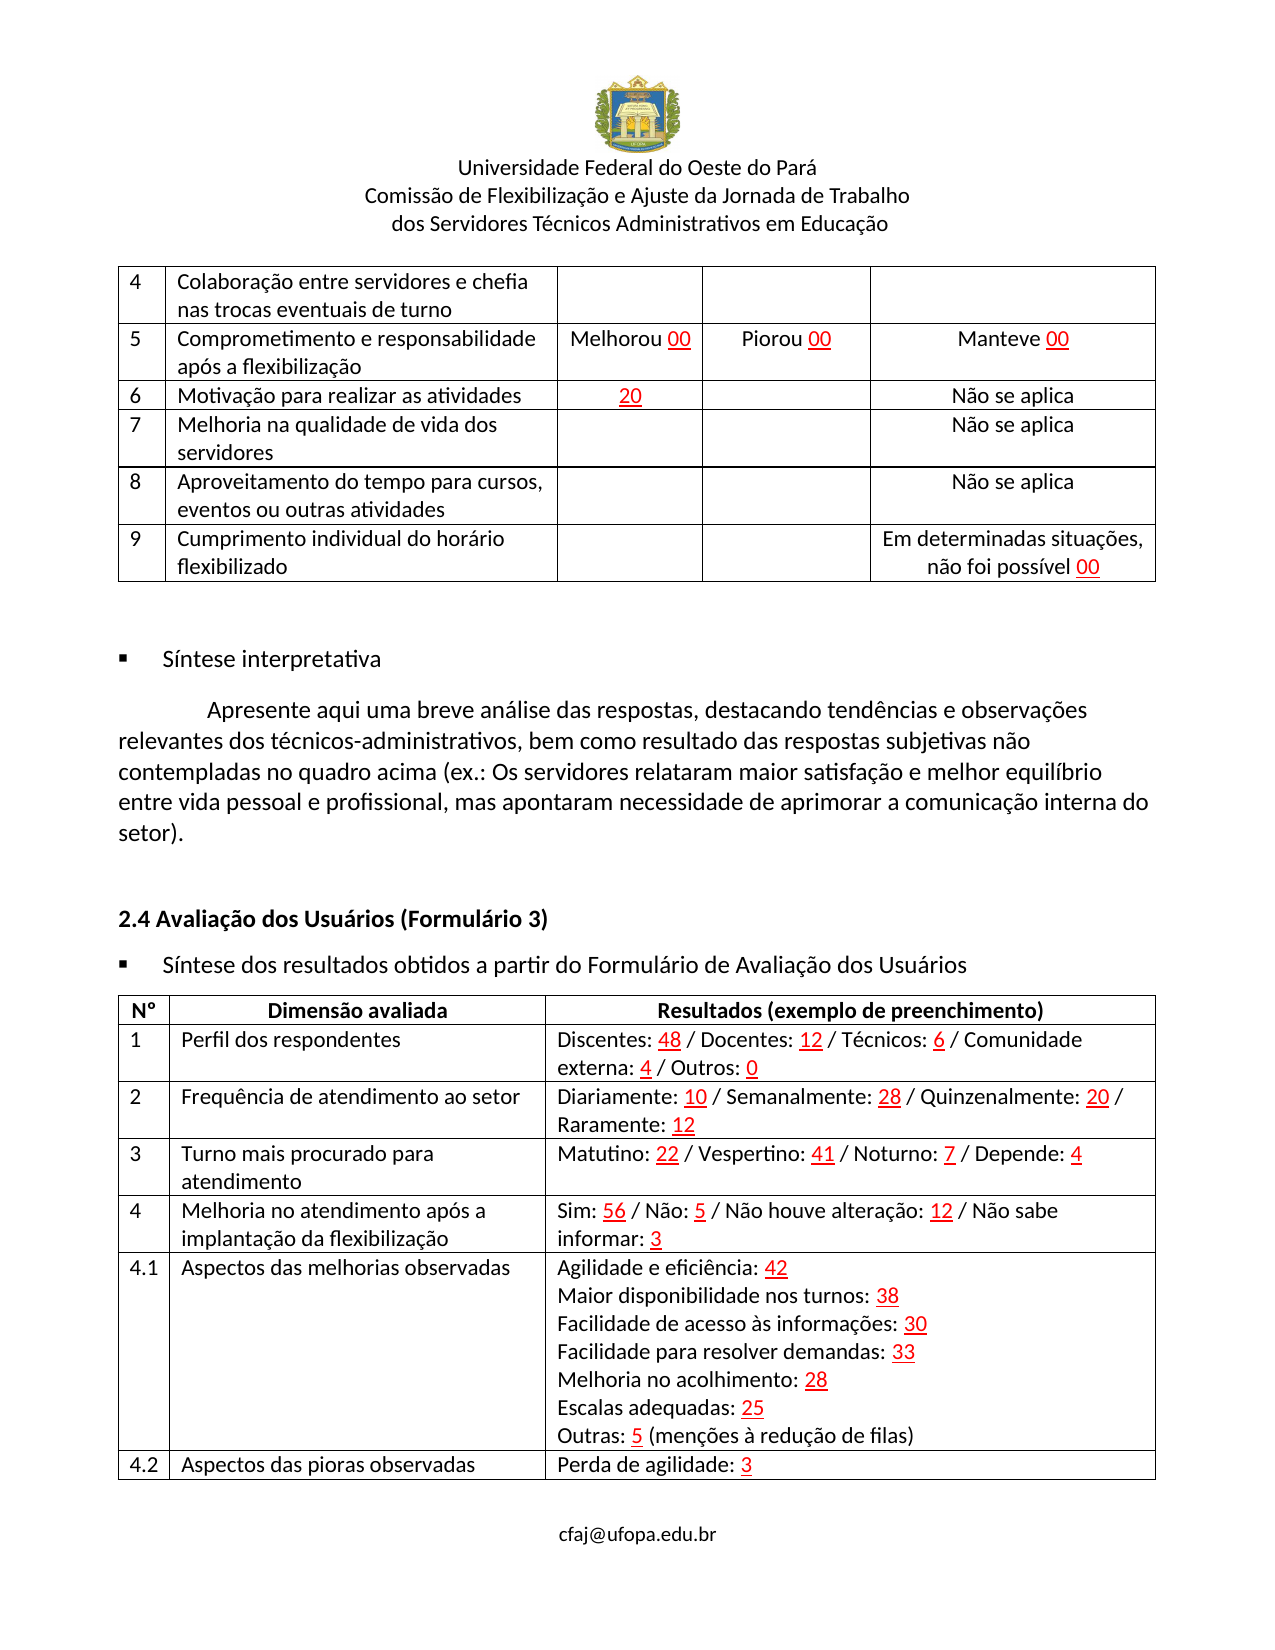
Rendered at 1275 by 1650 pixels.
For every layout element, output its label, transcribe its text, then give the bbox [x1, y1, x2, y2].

table_cell Comprometimento e responsabilidade após a flexibilização [166, 324, 557, 380]
table_header Dimensão avaliada [170, 996, 545, 1024]
table_cell Matutino: 22 / Vespertino: 41 / Noturno: 7 / Depende: 4 [546, 1139, 1155, 1195]
table_cell [871, 267, 1155, 323]
list Síntese interpretativa [117, 643, 1157, 674]
table_cell Manteve 00 [871, 324, 1155, 380]
table_cell Turno mais procurado para atendimento [170, 1139, 545, 1195]
list Síntese dos resultados obtidos a partir do Formulário de Avaliação dos Usuários [117, 949, 1157, 980]
table_cell 8 [119, 468, 165, 523]
table_cell Sim: 56 / Não: 5 / Não houve alteração: 12 / Não sabe informar: 3 [546, 1196, 1155, 1252]
table_cell 4 [119, 267, 165, 323]
table_cell [558, 267, 702, 323]
table_cell 4.2 [119, 1451, 169, 1478]
table_cell Agilidade e eficiência: 42 Maior disponibilidade nos turnos: 38 Facilidade de acesso às informações: 30 Facilidade para resolver demandas: 33 Melhoria no acolhimento: 28 Escalas adequadas: 25 Outras: 5 (menções à redução de filas) [546, 1253, 1155, 1449]
table_cell Não se aplica [871, 468, 1155, 523]
table_header Resultados (exemplo de preenchimento) [546, 996, 1155, 1024]
table_cell Colaboração entre servidores e chefia nas trocas eventuais de turno [166, 267, 557, 323]
table_cell Melhoria no atendimento após a implantação da flexibilização [170, 1196, 545, 1252]
table_cell Aspectos das melhorias observadas [170, 1253, 545, 1449]
table_cell 9 [119, 525, 165, 581]
table_cell Diariamente: 10 / Semanalmente: 28 / Quinzenalmente: 20 / Raramente: 12 [546, 1082, 1155, 1138]
table_cell Piorou 00 [703, 324, 870, 380]
table_cell Melhorou 00 [558, 324, 702, 380]
table_cell Cumprimento individual do horário flexibilizado [166, 525, 557, 581]
table_cell Não se aplica [871, 410, 1155, 466]
table_cell [558, 525, 702, 581]
table_cell Perda de agilidade: 3 [546, 1451, 1155, 1478]
table_cell Em determinadas situações, não foi possível 00 [871, 525, 1155, 581]
table_cell 1 [119, 1025, 169, 1081]
table_cell Aspectos das pioras observadas [170, 1451, 545, 1478]
table_cell [703, 525, 870, 581]
table_cell 3 [119, 1139, 169, 1195]
text 2.4 Avaliação dos Usuários (Formulário 3) [118, 903, 1157, 934]
table_cell [703, 267, 870, 323]
table_cell [558, 410, 702, 466]
table_cell [703, 410, 870, 466]
table_cell Aproveitamento do tempo para cursos, eventos ou outras atividades [166, 468, 557, 523]
table_header Nº [119, 996, 169, 1024]
table_cell 7 [119, 410, 165, 466]
table_cell Discentes: 48 / Docentes: 12 / Técnicos: 6 / Comunidade externa: 4 / Outros: 0 [546, 1025, 1155, 1081]
table_cell Perfil dos respondentes [170, 1025, 545, 1081]
table_cell [703, 381, 870, 409]
table_cell Melhoria na qualidade de vida dos servidores [166, 410, 557, 466]
table_cell 20 [558, 381, 702, 409]
table_cell [558, 468, 702, 523]
table_cell 4 [119, 1196, 169, 1252]
table_cell [703, 468, 870, 523]
table_cell 2 [119, 1082, 169, 1138]
table_cell Frequência de atendimento ao setor [170, 1082, 545, 1138]
table_cell 6 [119, 381, 165, 409]
list Apresente aqui uma breve análise das respostas, destacando tendências e observações relevantes dos técnicos-administrativos, bem como resultado das respostas subjetivas não contempladas no quadro acima (ex.: Os servidores relataram maior satisfação e melhor equilíbrio entre vida pessoal e profissional, mas apontaram necessidade de aprimorar a comunicação interna do setor). [118, 695, 1157, 847]
table_cell 4.1 [119, 1253, 169, 1449]
table_cell Não se aplica [871, 381, 1155, 409]
table_cell 5 [119, 324, 165, 380]
table_cell Motivação para realizar as atividades [166, 381, 557, 409]
